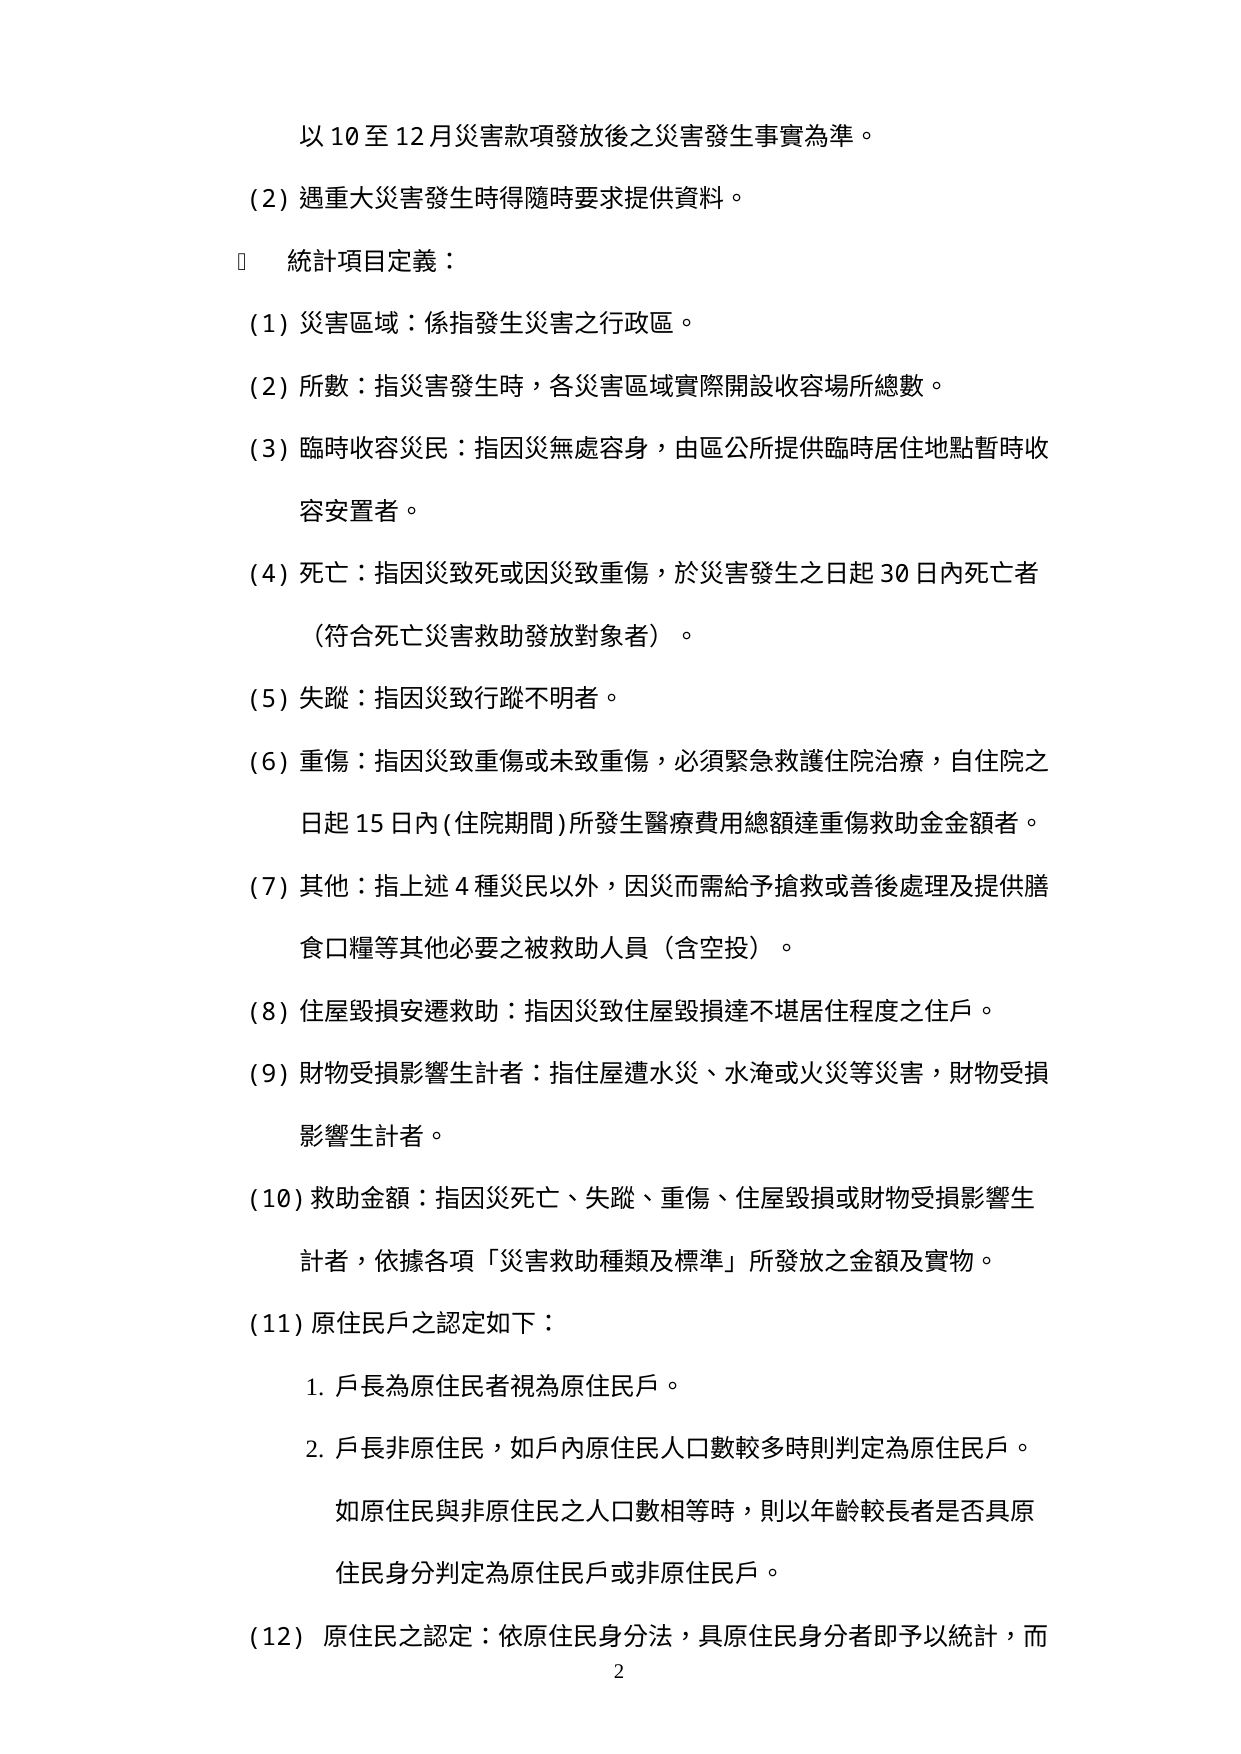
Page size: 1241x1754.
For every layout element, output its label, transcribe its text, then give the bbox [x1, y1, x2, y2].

list 所數：指災害發生時，各災害區域實際開設收容場所總數。 [246, 343, 1050, 405]
list 統計項目定義： [237, 218, 1050, 280]
list 住屋毀損安遷救助：指因災致住屋毀損達不堪居住程度之住戶。 [246, 968, 1050, 1030]
list 戶長為原住民者視為原住民戶。 [305, 1343, 1050, 1405]
list 財物受損影響生計者：指住屋遭水災、水淹或火災等災害，財物受損影響生計者。 [246, 1030, 1050, 1155]
list 以10至12月災害款項發放後之災害發生事實為準。 [246, 93, 1050, 155]
list 臨時收容災民：指因災無處容身，由區公所提供臨時居住地點暫時收容安置者。 [246, 405, 1050, 530]
list 戶長非原住民，如戶內原住民人口數較多時則判定為原住民戶。如原住民與非原住民之人口數相等時，則以年齡較長者是否具原住民身分判定為原住民戶或非原住民戶。 [305, 1405, 1050, 1593]
list 原住民戶之認定如下： [246, 1280, 1050, 1343]
list 救助金額：指因災死亡、失蹤、重傷、住屋毀損或財物受損影響生計者，依據各項「災害救助種類及標準」所發放之金額及實物。 [246, 1155, 1050, 1280]
list 死亡：指因災致死或因災致重傷，於災害發生之日起30日內死亡者（符合死亡災害救助發放對象者）。 [246, 530, 1050, 655]
list 失蹤：指因災致行蹤不明者。 [246, 655, 1050, 718]
list 其他：指上述4種災民以外，因災而需給予搶救或善後處理及提供膳食口糧等其他必要之被救助人員（含空投）。 [246, 843, 1050, 968]
list 重傷：指因災致重傷或未致重傷，必須緊急救護住院治療，自住院之日起15日內(住院期間)所發生醫療費用總額達重傷救助金金額者。 [246, 718, 1050, 843]
list 遇重大災害發生時得隨時要求提供資料。 [246, 155, 1050, 218]
list 災害區域：係指發生災害之行政區。 [246, 280, 1050, 343]
list 原住民之認定：依原住民身分法，具原住民身分者即予以統計，而 [246, 1593, 1050, 1655]
